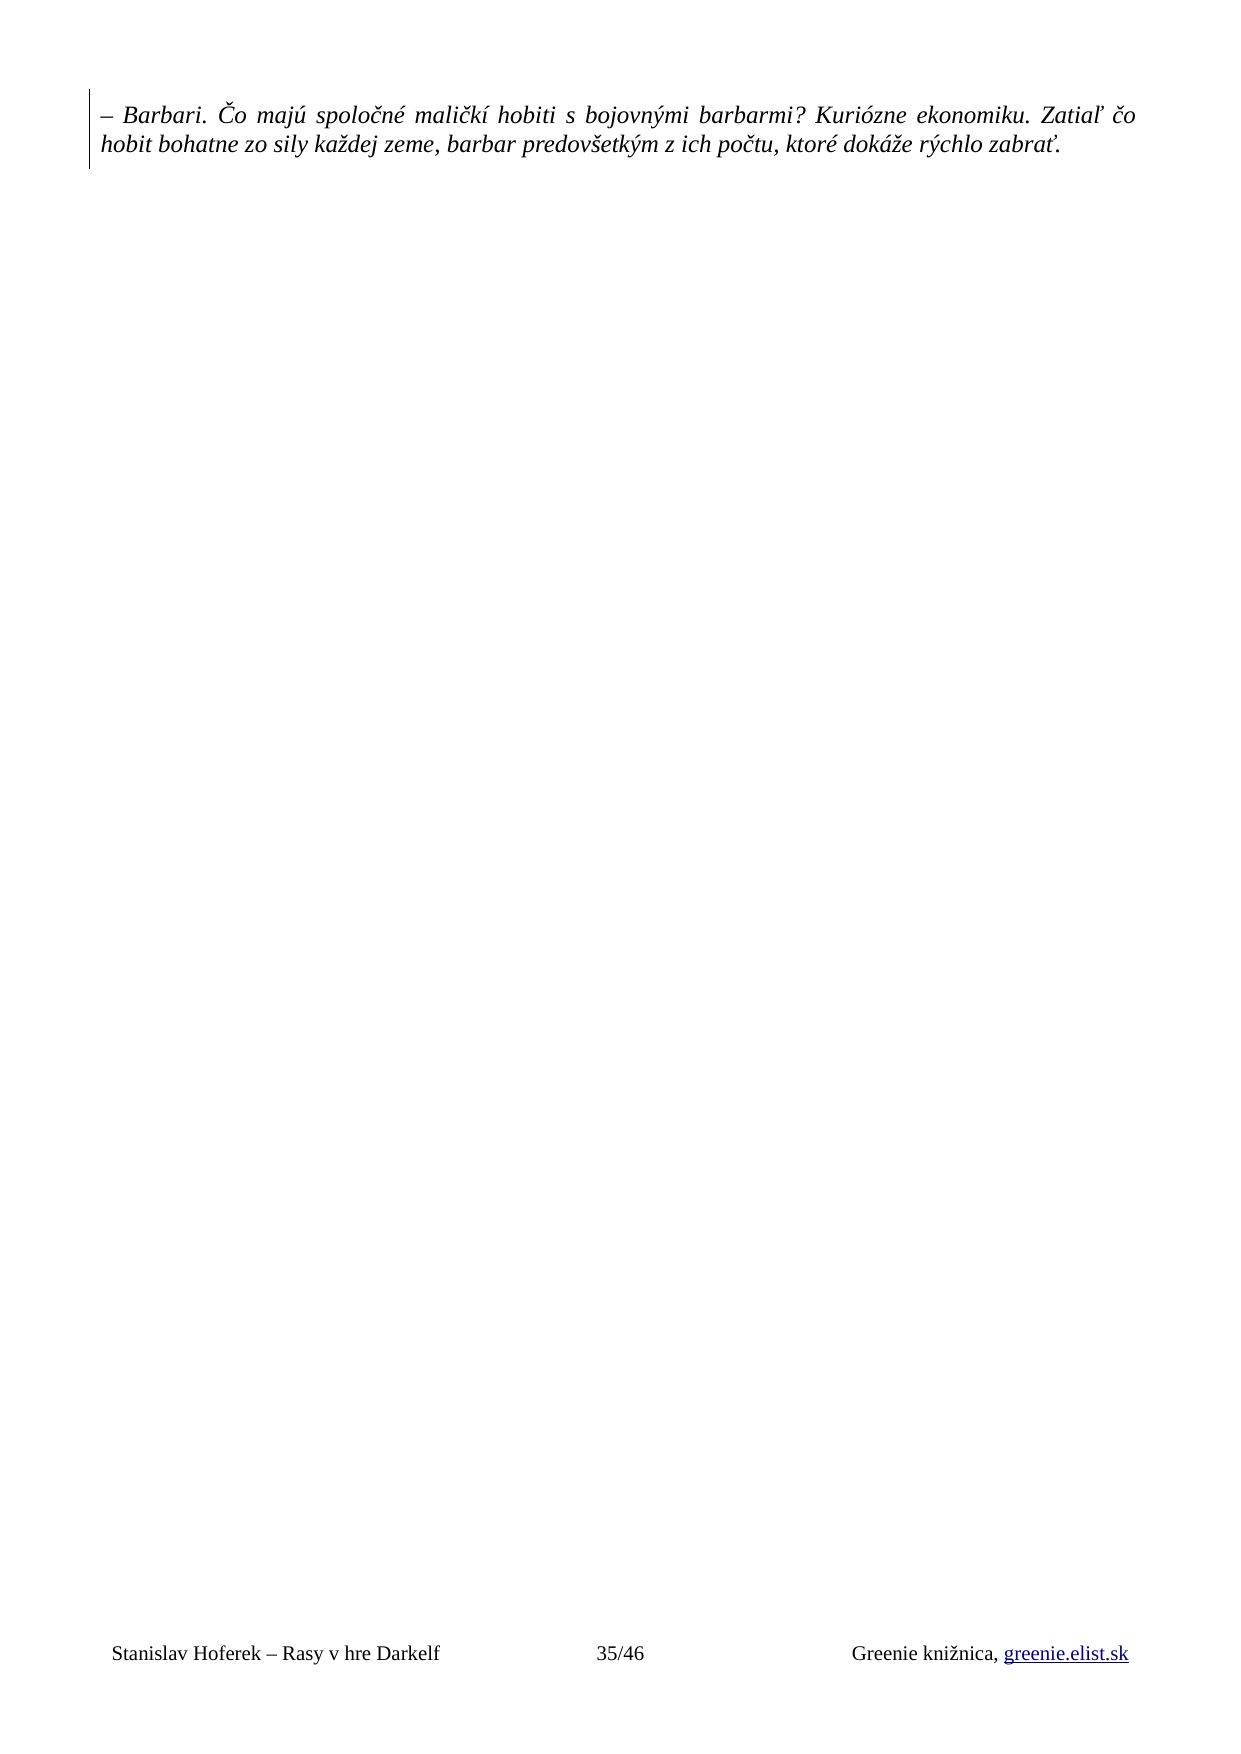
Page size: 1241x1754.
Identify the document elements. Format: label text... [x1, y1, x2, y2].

text – Barbari. Čo majú spoločné maličkí hobiti s bojovnými barbarmi? Kuriózne ekonomiku. Zatiaľ čo hobit bohatne zo sily každej zeme, barbar predovšetkým z ich počtu, ktoré dokáže rýchlo zabrať. [88, 88, 1152, 169]
